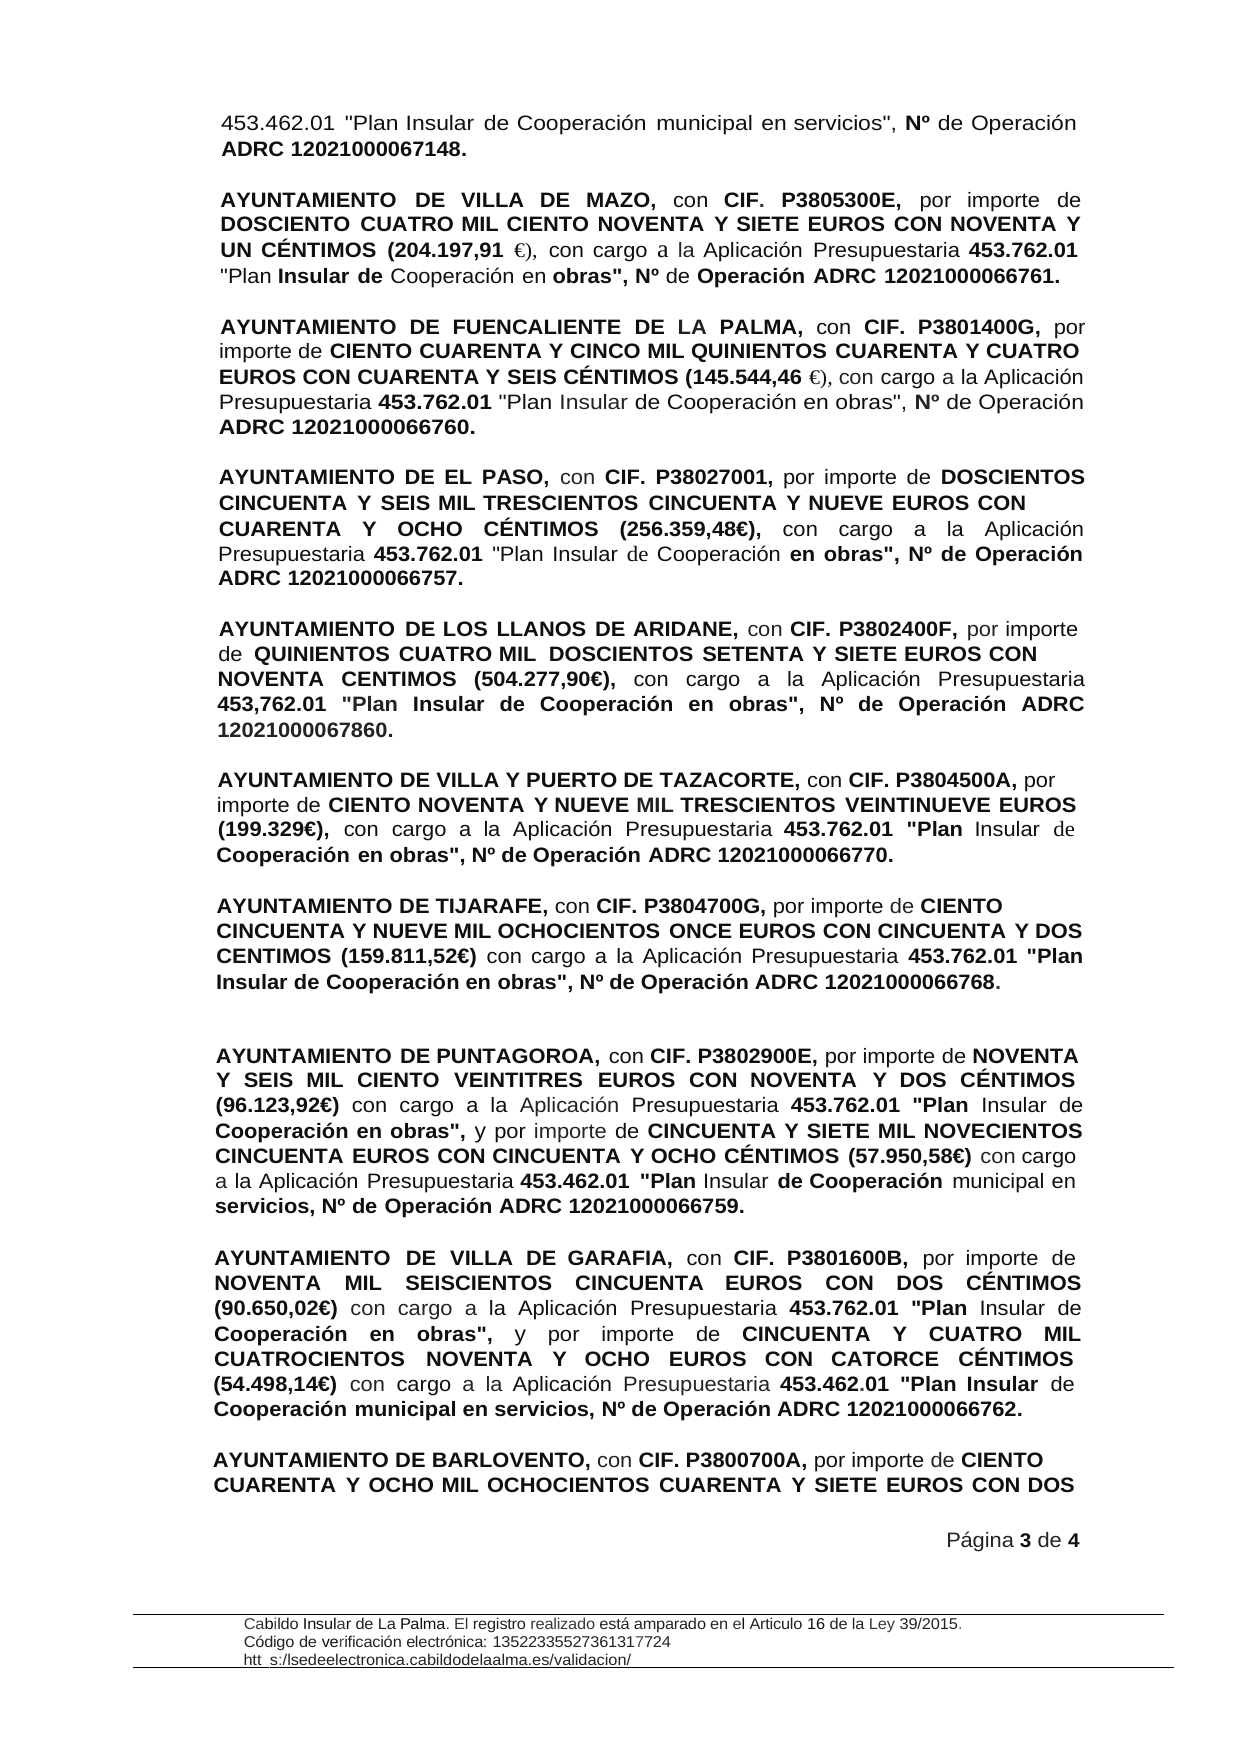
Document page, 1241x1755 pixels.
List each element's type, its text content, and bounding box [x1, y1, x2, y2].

text NOVENTA CENTIMOS (504.277,90€), con cargo a la Aplicación Presupuestaria 453,762.01 "Plan Insular de Cooperación en obras", Nº de Operación ADRC 12021000067860. [217, 667, 1085, 742]
text AYUNTAMIENTO DE TIJARAFE, con CIF. P3804700G, por importe de CIENTO CINCUENTA Y NUEVE MIL OCHOCIENTOS ONCE EUROS CON CINCUENTA Y DOS [216, 894, 1088, 943]
text [243, 1600, 963, 1614]
text (199.329€), con cargo a la Aplicación Presupuestaria 453.762.01 "Plan Insular de [218, 817, 1220, 841]
subtitle AYUNTAMIENTO DE FUENCALIENTE DE LA PALMA, con CIF. P3801400G, por importe de CIENTO CUARENTA Y CINCO MIL QUINIENTOS CUARENTA Y CUATRO [219, 315, 1086, 363]
subtitle NOVENTA MIL SEISCIENTOS CINCUENTA EUROS CON DOS CÉNTIMOS [214, 1270, 1220, 1294]
text "Plan Insular de Cooperación en obras", Nº de Operación ADRC 12021000066761. [220, 264, 1220, 288]
text EUROS CON CUARENTA Y SEIS CÉNTIMOS (145.544,46 €), con cargo a la Aplicación Presupuestaria 453.762.01 "Plan Insular de Cooperación en obras", Nº de Operación ADRC 12021000066760. [219, 364, 1084, 439]
text Cabildo Insular de La Palma. El registro realizado está amparado en el Articulo 16 de la Ley 39/2015. Código de verificación electrónica: 13522335527361317724 [243, 1615, 963, 1651]
text AYUNTAMIENTO DE BARLOVENTO, con CIF. P3800700A, por importe de CIENTO CUARENTA Y OCHO MIL OCHOCIENTOS CUARENTA Y SIETE EUROS CON DOS [213, 1448, 1088, 1497]
subtitle Cooperación en obras", Nº de Operación ADRC 12021000066770. [216, 843, 1220, 867]
text (90.650,02€) con cargo a la Aplicación Presupuestaria 453.762.01 "Plan Insular de Cooperación en obras", y por importe de CINCUENTA Y CUATRO MIL CUATROCIENTOS NOVENTA Y OCHO EUROS CON CATORCE CÉNTIMOS [214, 1296, 1082, 1370]
text AYUNTAMIENTO DE VILLA DE GARAFIA, con CIF. P3801600B, por importe de [214, 1246, 1220, 1269]
text 453.462.01 "Plan Insular de Cooperación municipal en servicios", Nº de Operación [221, 111, 1220, 135]
subtitle AYUNTAMIENTO DE LOS LLANOS DE ARIDANE, con CIF. P3802400F, por importe de QUINIENTOS CUATRO MIL DOSCIENTOS SETENTA Y SIETE EUROS CON [218, 616, 1088, 666]
text AYUNTAMIENTO DE VILLA DE MAZO, con CIF. P3805300E, por importe de [220, 188, 1220, 212]
text a la Aplicación Presupuestaria 453.462.01 "Plan Insular de Cooperación municipal en [215, 1169, 1220, 1193]
text CENTIMOS (159.811,52€) con cargo a la Aplicación Presupuestaria 453.762.01 "Plan Insular de Cooperación en obras", Nº de Operación ADRC 12021000066768. [216, 944, 1083, 993]
text CUARENTA Y OCHO CÉNTIMOS (256.359,48€), con cargo a la Aplicación Presupuestaria 453.762.01 "Plan Insular de Cooperación en obras", Nº de Operación ADRC 12021000066757. [218, 516, 1084, 590]
text (96.123,92€) con cargo a la Aplicación Presupuestaria 453.762.01 "Plan Insular de Cooperación en obras", y por importe de CINCUENTA Y SIETE MIL NOVECIENTOS CINCUENTA EUROS CON CINCUENTA Y OCHO CÉNTIMOS (57.950,58€) con cargo [215, 1093, 1083, 1168]
subtitle AYUNTAMIENTO DE PUNTAGOROA, con CIF. P3802900E, por importe de NOVENTA Y SEIS MIL CIENTO VEINTITRES EUROS CON NOVENTA Y DOS CÉNTIMOS [216, 1043, 1088, 1092]
subtitle servicios, Nº de Operación ADRC 12021000066759. [214, 1194, 1220, 1218]
subtitle AYUNTAMIENTO DE EL PASO, con CIF. P38027001, por importe de DOSCIENTOS CINCUENTA Y SEIS MIL TRESCIENTOS CINCUENTA Y NUEVE EUROS CON [218, 465, 1085, 514]
text UN CÉNTIMOS (204.197,91 €), con cargo a la Aplicación Presupuestaria 453.762.01 [220, 236, 1220, 263]
subtitle AYUNTAMIENTO DE VILLA Y PUERTO DE TAZACORTE, con CIF. P3804500A, por importe de CIENTO NOVENTA Y NUEVE MIL TRESCIENTOS VEINTINUEVE EUROS [217, 768, 1088, 816]
subtitle Cooperación municipal en servicios, Nº de Operación ADRC 12021000066762. [213, 1396, 1220, 1420]
subtitle ADRC 12021000067148. [221, 137, 1220, 161]
subtitle DOSCIENTO CUATRO MIL CIENTO NOVENTA Y SIETE EUROS CON NOVENTA Y [220, 213, 1220, 236]
text (54.498,14€) con cargo a la Aplicación Presupuestaria 453.462.01 "Plan Insular de [213, 1372, 1220, 1396]
text htt s:/lsedeelectronica.cabildodelaalma.es/validacion/ [133, 1651, 1220, 1669]
text Página 3 de 4 [62, 1528, 1079, 1552]
